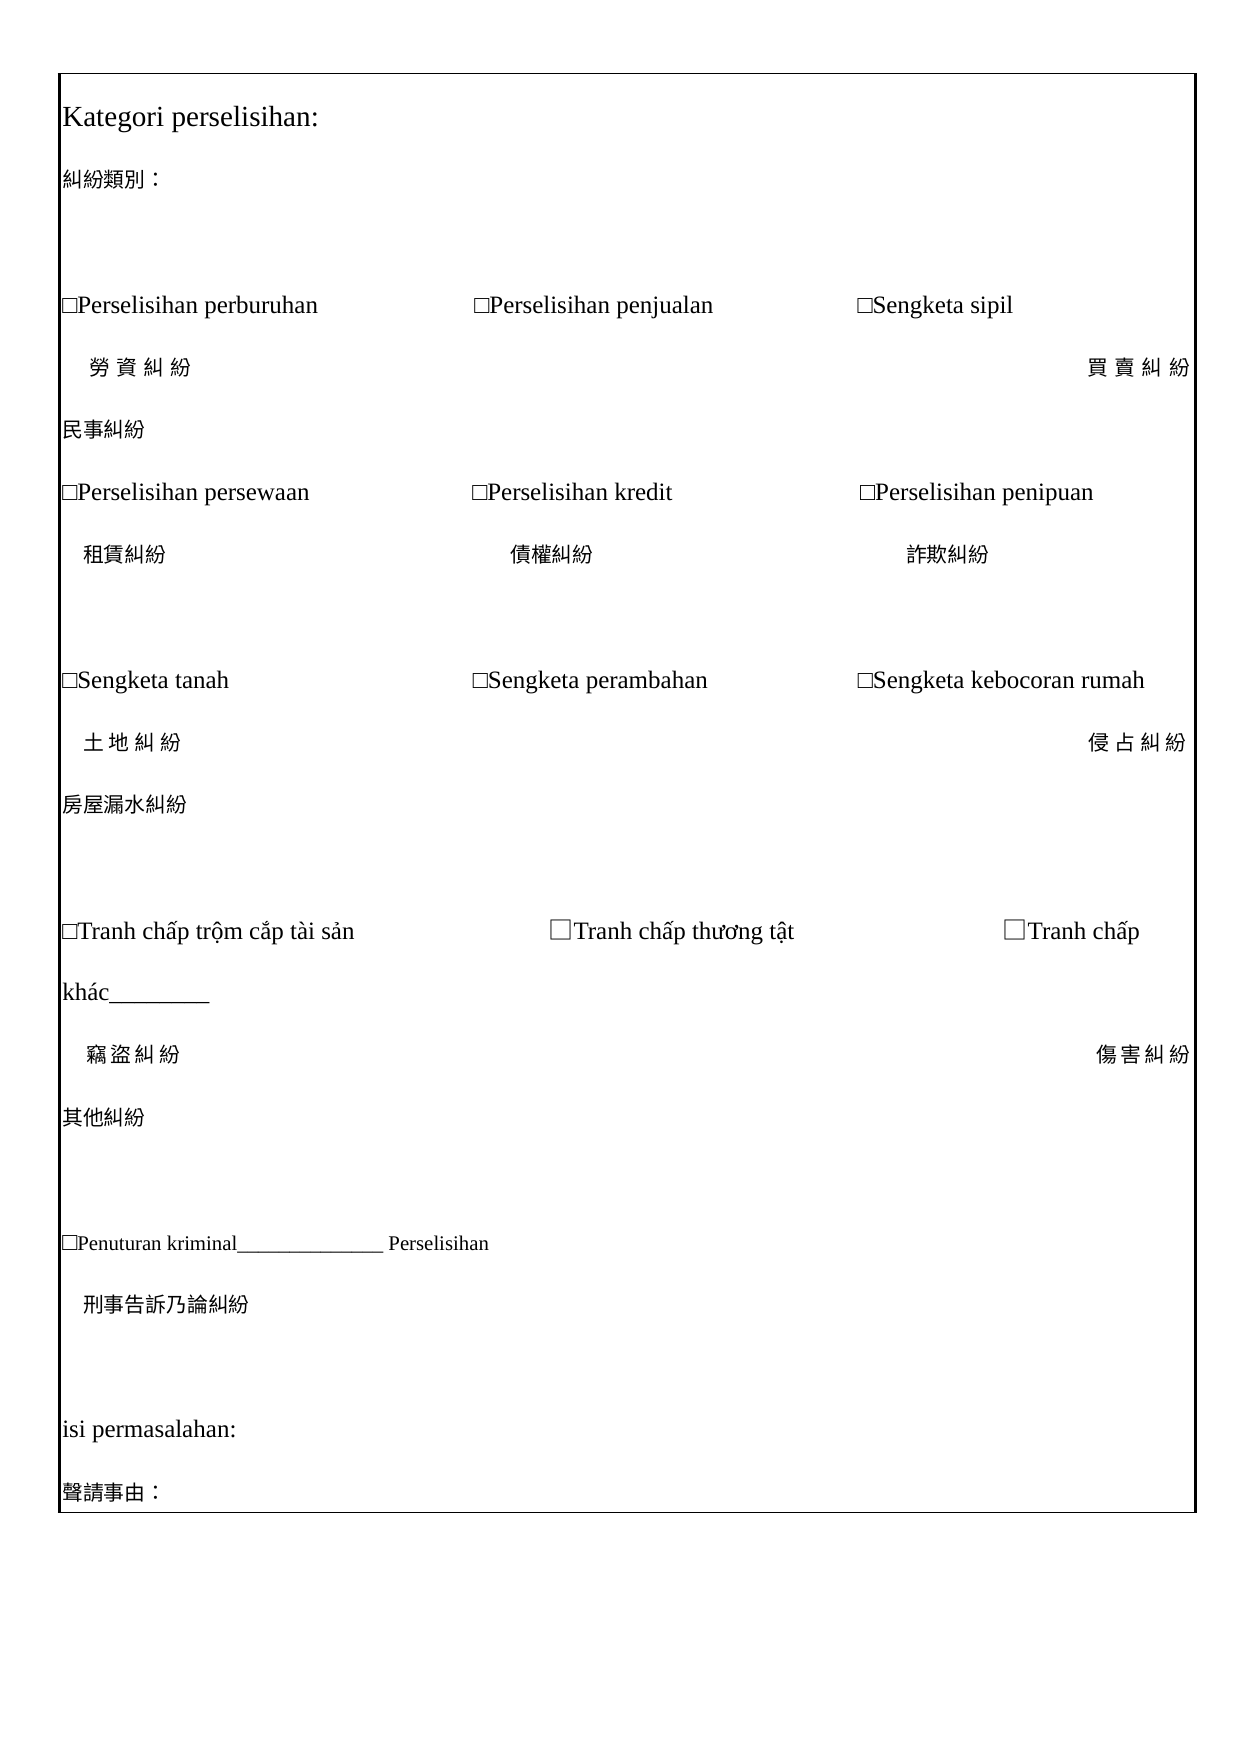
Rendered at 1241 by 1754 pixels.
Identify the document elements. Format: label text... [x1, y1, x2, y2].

table_cell Kategori perselisihan: 糾紛類別： □Perselisihan perburuhan □Perselisihan penjualan □Sengketa sipil 勞資糾紛 買賣糾紛 民事糾紛 □Perselisihan persewaan □Perselisihan kredit □Perselisihan penipuan 租賃糾紛 債權糾紛 詐欺糾紛 □Sengketa tanah □Sengketa perambahan □Sengketa kebocoran rumah 土地糾紛 侵占糾紛 房屋漏水糾紛 □Tranh chấp trộm cắp tài sản □Tranh chấp thương tật □Tranh chấp khác________ 竊盜糾紛 傷害糾紛 其他糾紛 □Penuturan kriminal______________ Perselisihan 刑事告訴乃論糾紛 isi permasalahan: 聲請事由： [61, 74, 1194, 1512]
